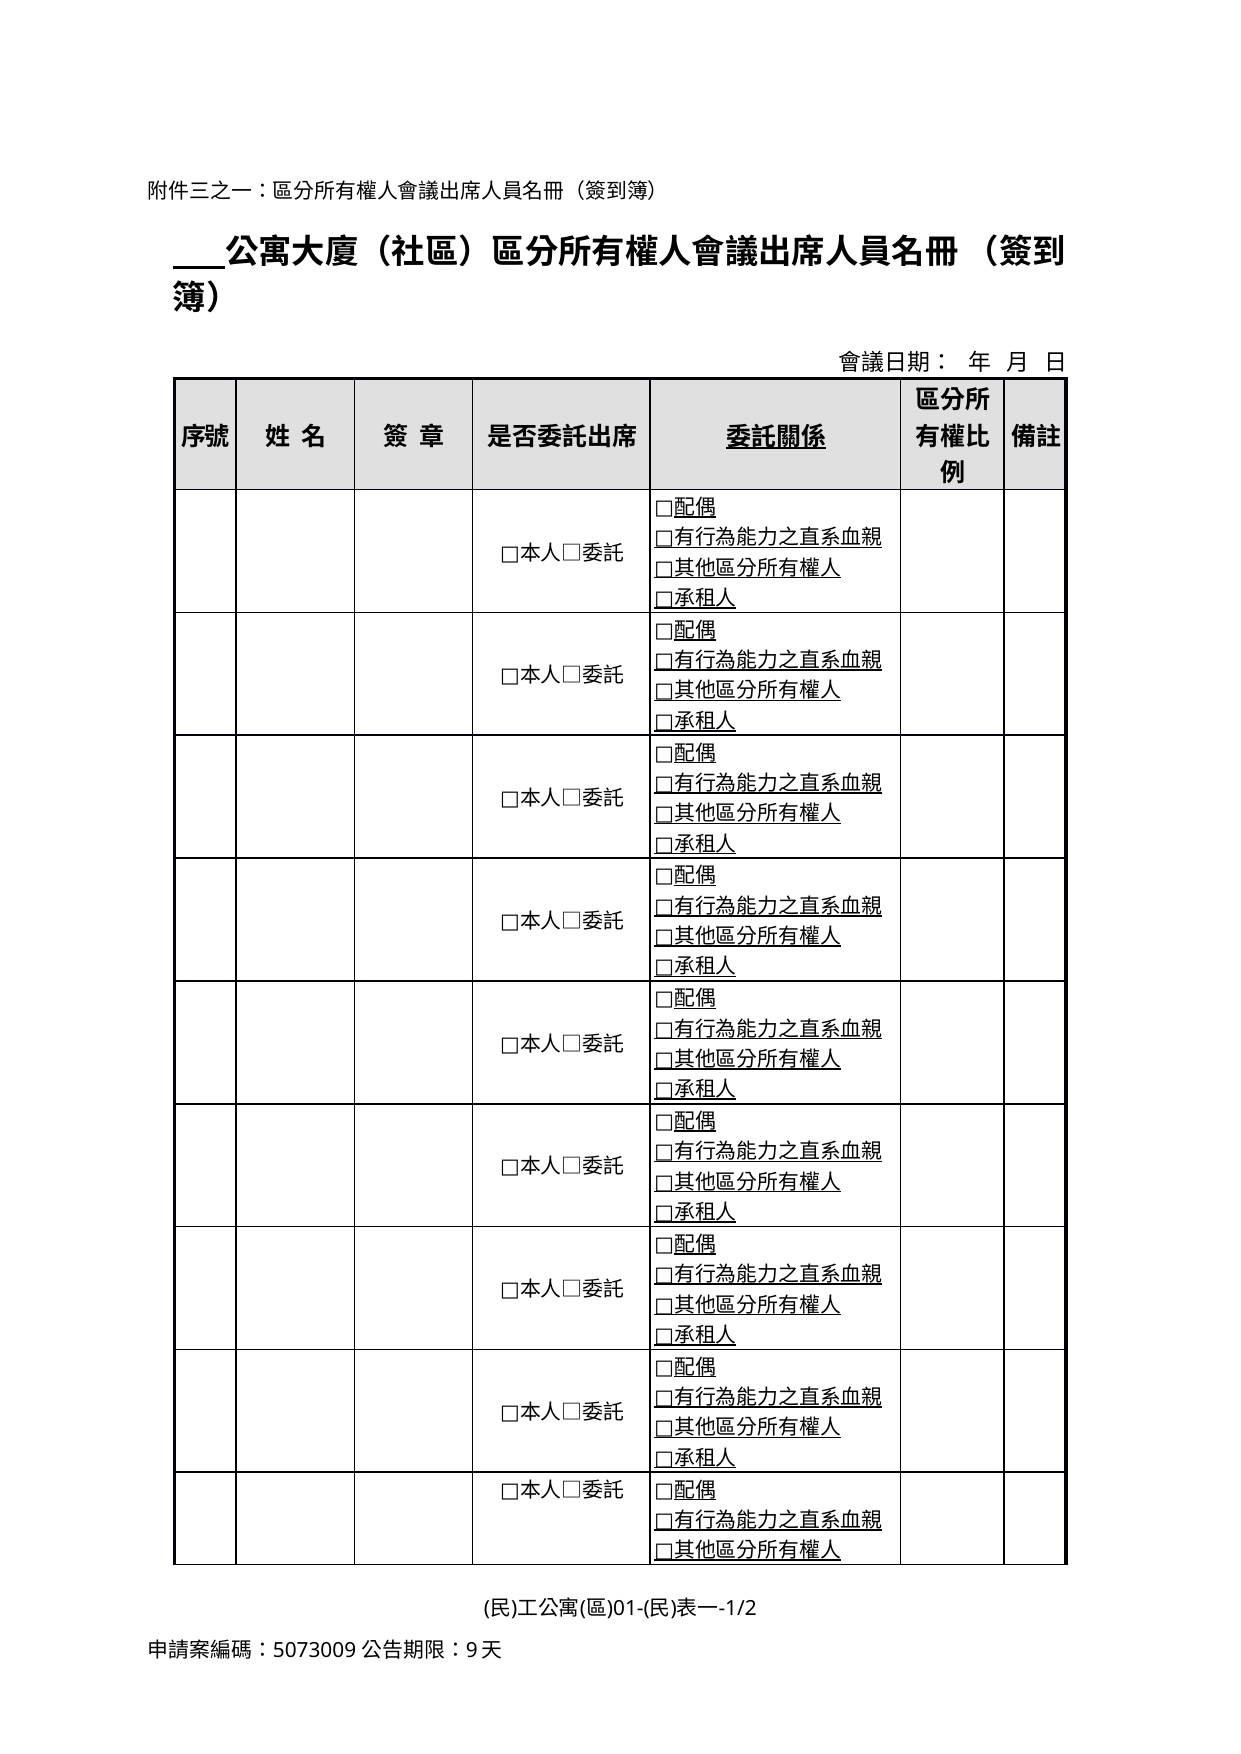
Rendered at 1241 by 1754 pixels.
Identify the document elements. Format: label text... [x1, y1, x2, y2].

table_cell □配偶 □有行為能力之直系血親 □其他區分所有權人 □承租人 [651, 859, 900, 980]
table_cell [901, 982, 1003, 1103]
table_cell [355, 982, 472, 1103]
table_cell □本人□委託 [473, 1473, 649, 1564]
table_cell □配偶 □有行為能力之直系血親 □其他區分所有權人 □承租人 [651, 613, 900, 734]
table_cell [176, 1473, 235, 1564]
table_cell [355, 1350, 472, 1471]
table_cell [237, 1473, 354, 1564]
table_header 委託關係 [651, 380, 900, 489]
table_cell [1005, 736, 1064, 857]
table_header 備註 [1005, 380, 1064, 489]
table_cell [1005, 1105, 1064, 1226]
table_cell □配偶 □有行為能力之直系血親 □其他區分所有權人 □承租人 [651, 736, 900, 857]
table_cell [901, 1105, 1003, 1226]
table_cell □配偶 □有行為能力之直系血親 □其他區分所有權人 [651, 1473, 900, 1564]
table_cell □本人□委託 [473, 1227, 649, 1348]
text 公寓大廈（社區）區分所有權人會議出席人員名冊 （簽到簿） [173, 227, 1092, 319]
table_cell [1005, 1227, 1064, 1348]
table_cell [237, 1350, 354, 1471]
table_cell [176, 859, 235, 980]
table_cell □配偶 □有行為能力之直系血親 □其他區分所有權人 □承租人 [651, 982, 900, 1103]
table_cell [355, 613, 472, 734]
table_cell [355, 859, 472, 980]
table_cell [901, 1350, 1003, 1471]
table_cell [237, 1105, 354, 1226]
table_cell [355, 736, 472, 857]
table_cell [237, 982, 354, 1103]
text 會議日期： 年 月 日 [148, 344, 1067, 377]
table_header 簽 章 [355, 380, 472, 489]
table_cell [901, 736, 1003, 857]
table_cell [176, 1350, 235, 1471]
table_cell [176, 490, 235, 612]
table_cell [237, 859, 354, 980]
table_cell □本人□委託 [473, 1105, 649, 1226]
table_header 是否委託出席 [473, 380, 649, 489]
table_cell [176, 982, 235, 1103]
table_cell [901, 1473, 1003, 1564]
table_cell [901, 613, 1003, 734]
table_cell [901, 1227, 1003, 1348]
table_cell [1005, 1473, 1064, 1564]
table_cell [176, 736, 235, 857]
table_cell [1005, 859, 1064, 980]
table_cell [1005, 613, 1064, 734]
table_header 姓 名 [237, 380, 354, 489]
table_header 序號 [176, 380, 235, 489]
table_cell [355, 1473, 472, 1564]
table_cell [355, 1227, 472, 1348]
table_cell □配偶 □有行為能力之直系血親 □其他區分所有權人 □承租人 [651, 1227, 900, 1348]
table_cell □配偶 □有行為能力之直系血親 □其他區分所有權人 □承租人 [651, 1105, 900, 1226]
table_cell [237, 490, 354, 612]
table_cell [237, 736, 354, 857]
table_cell [176, 1105, 235, 1226]
table_cell □本人□委託 [473, 490, 649, 612]
table_cell [355, 490, 472, 612]
table_cell [1005, 490, 1064, 612]
table_cell □本人□委託 [473, 982, 649, 1103]
table_cell [1005, 982, 1064, 1103]
text 附件三之一：區分所有權人會議出席人員名冊（簽到簿） [148, 174, 1092, 204]
table_cell [176, 1227, 235, 1348]
table_cell □本人□委託 [473, 1350, 649, 1471]
table_header 區分所有權比例 [901, 380, 1003, 489]
table_cell [901, 859, 1003, 980]
table_cell □本人□委託 [473, 859, 649, 980]
table_cell [1005, 1350, 1064, 1471]
table_cell [237, 1227, 354, 1348]
table_cell □本人□委託 [473, 613, 649, 734]
table_cell [901, 490, 1003, 612]
table_cell □配偶 □有行為能力之直系血親 □其他區分所有權人 □承租人 [651, 490, 900, 612]
table_cell [176, 613, 235, 734]
table_cell □配偶 □有行為能力之直系血親 □其他區分所有權人 □承租人 [651, 1350, 900, 1471]
table_cell [237, 613, 354, 734]
table_cell □本人□委託 [473, 736, 649, 857]
table_cell [355, 1105, 472, 1226]
